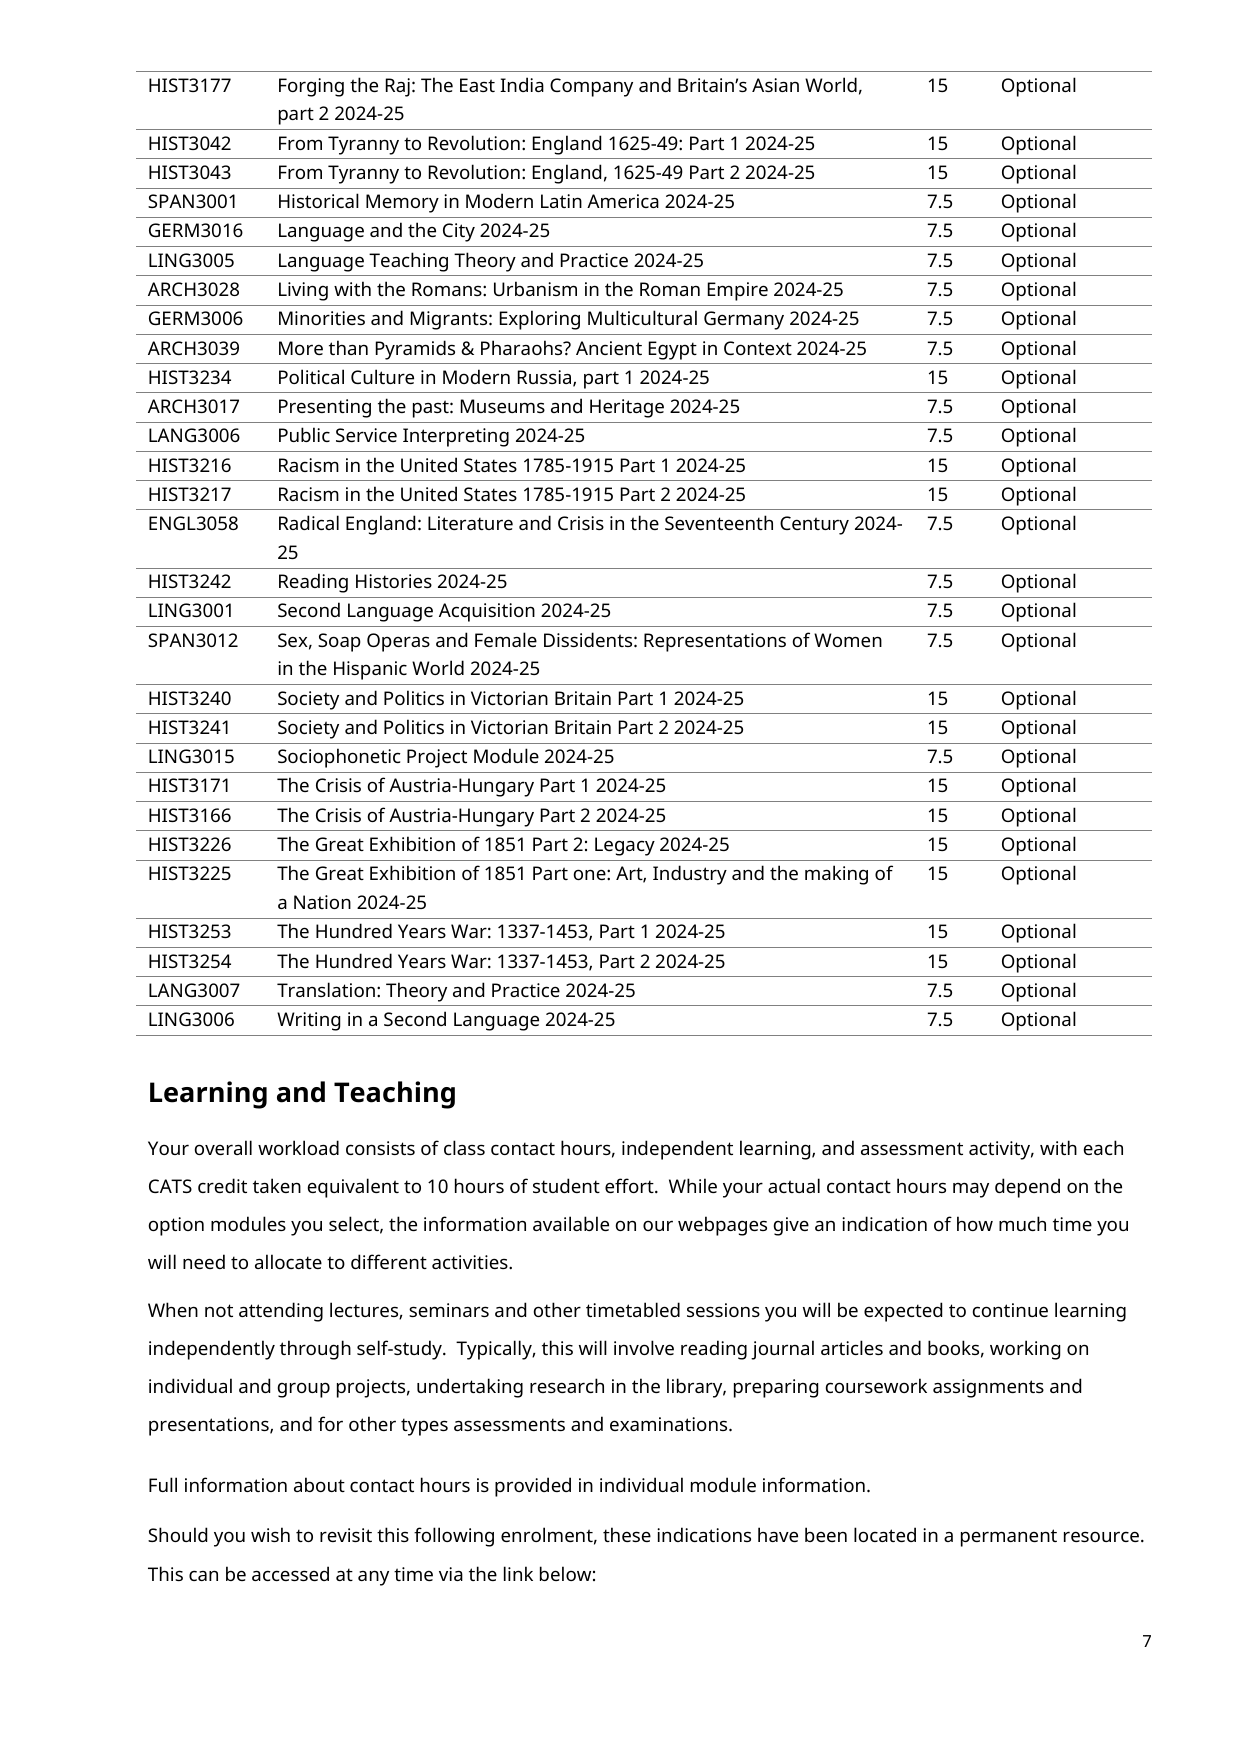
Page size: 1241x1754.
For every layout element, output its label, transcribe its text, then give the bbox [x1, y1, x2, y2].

table_cell LING3006 [136, 1006, 266, 1035]
table_cell Optional [989, 452, 1152, 480]
table_cell 7.5 [916, 218, 989, 246]
table_cell 7.5 [916, 335, 989, 363]
table_cell GERM3006 [136, 306, 266, 334]
table_cell HIST3241 [136, 714, 266, 742]
table_cell HIST3225 [136, 861, 266, 918]
table_cell Optional [989, 218, 1152, 246]
table_cell 15 [916, 481, 989, 509]
table_cell Optional [989, 685, 1152, 713]
table_cell Historical Memory in Modern Latin America 2024-25 [266, 189, 916, 217]
table_cell 15 [916, 685, 989, 713]
table_cell Optional [989, 276, 1152, 304]
table_cell Optional [989, 130, 1152, 158]
table_cell 7.5 [916, 977, 989, 1005]
table_cell LANG3007 [136, 977, 266, 1005]
table_cell 7.5 [916, 423, 989, 451]
table_cell HIST3234 [136, 364, 266, 392]
table_cell 15 [916, 802, 989, 830]
table_cell Forging the Raj: The East India Company and Britain’s Asian World, part 2 2024-25 [266, 72, 916, 129]
table_cell Optional [989, 306, 1152, 334]
table_cell ARCH3039 [136, 335, 266, 363]
table_cell ENGL3058 [136, 510, 266, 567]
table_cell Optional [989, 861, 1152, 918]
table_cell Optional [989, 919, 1152, 947]
table_cell 7.5 [916, 510, 989, 567]
table_cell Translation: Theory and Practice 2024-25 [266, 977, 916, 1005]
table_cell Optional [989, 802, 1152, 830]
table_cell 7.5 [916, 189, 989, 217]
table_cell 7.5 [916, 569, 989, 597]
table_cell Optional [989, 948, 1152, 976]
table_cell From Tyranny to Revolution: England, 1625-49 Part 2 2024-25 [266, 159, 916, 187]
text Your overall workload consists of class contact hours, independent learning, and assessment activity, with each CATS credit taken equivalent to 10 hours of student effort. While your actual contact hours may depend on the option modules you select, the information available on our webpages give an indication of how much time you will need to allocate to different activities. [148, 1135, 1152, 1275]
table_cell Sociophonetic Project Module 2024-25 [266, 744, 916, 772]
table_cell 15 [916, 159, 989, 187]
table_cell Optional [989, 569, 1152, 597]
table_cell Language and the City 2024-25 [266, 218, 916, 246]
table_cell HIST3043 [136, 159, 266, 187]
text When not attending lectures, seminars and other timetabled sessions you will be expected to continue learning independently through self-study. Typically, this will involve reading journal articles and books, working on individual and group projects, undertaking research in the library, preparing coursework assignments and presentations, and for other types assessments and examinations. [148, 1297, 1152, 1437]
table_cell Racism in the United States 1785-1915 Part 2 2024-25 [266, 481, 916, 509]
table_cell Reading Histories 2024-25 [266, 569, 916, 597]
table_cell HIST3216 [136, 452, 266, 480]
table_cell Optional [989, 189, 1152, 217]
subtitle Learning and Teaching [148, 1073, 1152, 1110]
table_cell More than Pyramids & Pharaohs? Ancient Egypt in Context 2024-25 [266, 335, 916, 363]
table_cell LING3001 [136, 598, 266, 626]
table_cell The Great Exhibition of 1851 Part one: Art, Industry and the making of a Nation 2024-25 [266, 861, 916, 918]
table_cell ARCH3028 [136, 276, 266, 304]
table_cell Optional [989, 510, 1152, 567]
table_cell SPAN3001 [136, 189, 266, 217]
text Full information about contact hours is provided in individual module information. [148, 1472, 1152, 1497]
table_cell LING3005 [136, 247, 266, 275]
table_cell Optional [989, 744, 1152, 772]
table_cell 7.5 [916, 393, 989, 422]
table_cell HIST3042 [136, 130, 266, 158]
table_cell From Tyranny to Revolution: England 1625-49: Part 1 2024-25 [266, 130, 916, 158]
table_cell Optional [989, 335, 1152, 363]
table_cell HIST3166 [136, 802, 266, 830]
table_cell The Hundred Years War: 1337-1453, Part 2 2024-25 [266, 948, 916, 976]
table_cell HIST3171 [136, 773, 266, 801]
table_cell 15 [916, 861, 989, 918]
table_cell 7.5 [916, 598, 989, 626]
table_cell Living with the Romans: Urbanism in the Roman Empire 2024-25 [266, 276, 916, 304]
table_cell Radical England: Literature and Crisis in the Seventeenth Century 2024-25 [266, 510, 916, 567]
table_cell HIST3226 [136, 831, 266, 859]
table_cell Language Teaching Theory and Practice 2024-25 [266, 247, 916, 275]
table_cell Second Language Acquisition 2024-25 [266, 598, 916, 626]
table_cell 15 [916, 773, 989, 801]
table_cell 7.5 [916, 627, 989, 684]
table_cell Public Service Interpreting 2024-25 [266, 423, 916, 451]
table_cell 7.5 [916, 744, 989, 772]
table_cell HIST3242 [136, 569, 266, 597]
table_cell HIST3253 [136, 919, 266, 947]
table_cell The Great Exhibition of 1851 Part 2: Legacy 2024-25 [266, 831, 916, 859]
table_cell Racism in the United States 1785-1915 Part 1 2024-25 [266, 452, 916, 480]
table_cell Optional [989, 423, 1152, 451]
table_cell Optional [989, 627, 1152, 684]
table_cell Presenting the past: Museums and Heritage 2024-25 [266, 393, 916, 422]
table_cell GERM3016 [136, 218, 266, 246]
table_cell 15 [916, 130, 989, 158]
text Should you wish to revisit this following enrolment, these indications have been located in a permanent resource. This can be accessed at any time via the link below: [148, 1523, 1152, 1586]
table_cell Sex, Soap Operas and Female Dissidents: Representations of Women in the Hispanic World 2024-25 [266, 627, 916, 684]
table_cell 15 [916, 452, 989, 480]
table_cell 15 [916, 364, 989, 392]
table_cell 7.5 [916, 276, 989, 304]
table_cell Political Culture in Modern Russia, part 1 2024-25 [266, 364, 916, 392]
table_cell Optional [989, 393, 1152, 422]
table_cell Society and Politics in Victorian Britain Part 2 2024-25 [266, 714, 916, 742]
table_cell 15 [916, 919, 989, 947]
table_cell 15 [916, 948, 989, 976]
table_cell Optional [989, 831, 1152, 859]
table_cell The Crisis of Austria-Hungary Part 2 2024-25 [266, 802, 916, 830]
table_cell HIST3240 [136, 685, 266, 713]
table_cell HIST3254 [136, 948, 266, 976]
table_cell LANG3006 [136, 423, 266, 451]
table_cell Optional [989, 481, 1152, 509]
table_cell HIST3177 [136, 72, 266, 129]
table_cell HIST3217 [136, 481, 266, 509]
table_cell The Crisis of Austria-Hungary Part 1 2024-25 [266, 773, 916, 801]
table_cell Optional [989, 1006, 1152, 1035]
table_cell 15 [916, 714, 989, 742]
table_cell ARCH3017 [136, 393, 266, 422]
table_cell Writing in a Second Language 2024-25 [266, 1006, 916, 1035]
table_cell 15 [916, 831, 989, 859]
table_cell LING3015 [136, 744, 266, 772]
table_cell Optional [989, 364, 1152, 392]
table_cell 7.5 [916, 1006, 989, 1035]
table_cell 7.5 [916, 306, 989, 334]
table_cell The Hundred Years War: 1337-1453, Part 1 2024-25 [266, 919, 916, 947]
table_cell Optional [989, 598, 1152, 626]
table_cell 7.5 [916, 247, 989, 275]
table_cell Optional [989, 773, 1152, 801]
table_cell Society and Politics in Victorian Britain Part 1 2024-25 [266, 685, 916, 713]
table_cell Optional [989, 72, 1152, 129]
table_cell Minorities and Migrants: Exploring Multicultural Germany 2024-25 [266, 306, 916, 334]
table_cell Optional [989, 159, 1152, 187]
table_cell Optional [989, 714, 1152, 742]
table_cell 15 [916, 72, 989, 129]
table_cell Optional [989, 247, 1152, 275]
table_cell SPAN3012 [136, 627, 266, 684]
table_cell Optional [989, 977, 1152, 1005]
